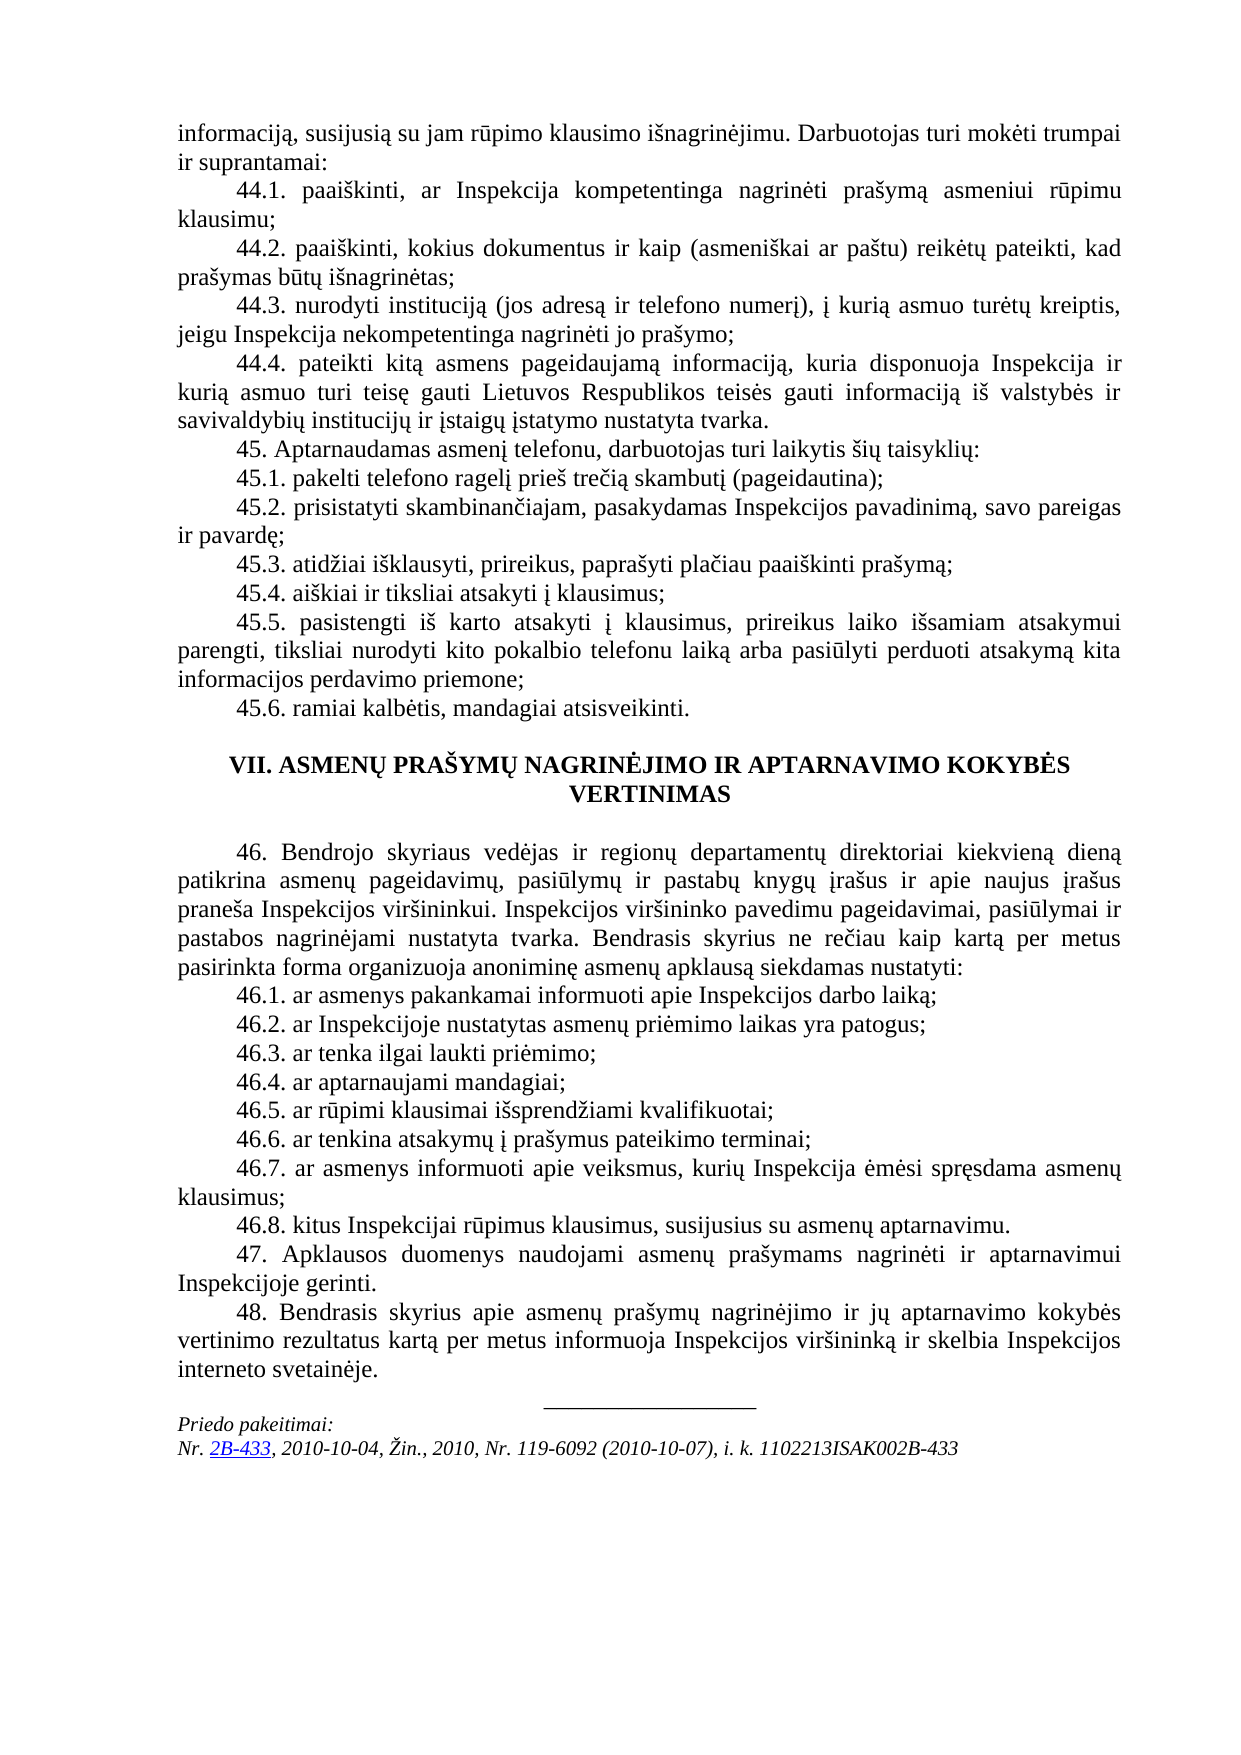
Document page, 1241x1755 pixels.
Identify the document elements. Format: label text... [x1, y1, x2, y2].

text 44.3. nurodyti instituciją (jos adresą ir telefono numerį), į kurią asmuo turėtų kreiptis, jeigu Inspekcija nekompetentinga nagrinėti jo prašymo; [177, 291, 1122, 348]
text 46.5. ar rūpimi klausimai išsprendžiami kvalifikuotai; [177, 1096, 1122, 1124]
text 45. Aptarnaudamas asmenį telefonu, darbuotojas turi laikytis šių taisyklių: [177, 434, 1122, 463]
text 47. Apklausos duomenys naudojami asmenų prašymams nagrinėti ir aptarnavimui Inspekcijoje gerinti. [177, 1239, 1122, 1297]
text 46.6. ar tenkina atsakymų į prašymus pateikimo terminai; [177, 1124, 1122, 1153]
text 46.3. ar tenka ilgai laukti priėmimo; [177, 1038, 1122, 1067]
text 44.4. pateikti kitą asmens pageidaujamą informaciją, kuria disponuoja Inspekcija ir kurią asmuo turi teisę gauti Lietuvos Respublikos teisės gauti informaciją iš valstybės ir savivaldybių institucijų ir įstaigų įstatymo nustatyta tvarka. [177, 348, 1122, 434]
text 46.8. kitus Inspekcijai rūpimus klausimus, susijusius su asmenų aptarnavimu. [177, 1211, 1122, 1239]
text 46.4. ar aptarnaujami mandagiai; [177, 1067, 1122, 1096]
text Nr. 2B-433, 2010-10-04, Žin., 2010, Nr. 119-6092 (2010-10-07), i. k. 1102213ISAK002B-433 [177, 1436, 1122, 1460]
text 46.7. ar asmenys informuoti apie veiksmus, kurių Inspekcija ėmėsi spręsdama asmenų klausimus; [177, 1153, 1122, 1211]
text 45.1. pakelti telefono ragelį prieš trečią skambutį (pageidautina); [177, 463, 1122, 492]
text 46.1. ar asmenys pakankamai informuoti apie Inspekcijos darbo laiką; [177, 981, 1122, 1009]
text 44.1. paaiškinti, ar Inspekcija kompetentinga nagrinėti prašymą asmeniui rūpimu klausimu; [177, 176, 1122, 233]
text VII. ASMENŲ PRAŠYMŲ NAGRINĖJIMO IR APTARNAVIMO KOKYBĖS VERTINIMAS [177, 751, 1122, 808]
text informaciją, susijusią su jam rūpimo klausimo išnagrinėjimu. Darbuotojas turi mokėti trumpai ir suprantamai: [177, 118, 1122, 176]
text _________________ [177, 1383, 1122, 1412]
text 46. Bendrojo skyriaus vedėjas ir regionų departamentų direktoriai kiekvieną dieną patikrina asmenų pageidavimų, pasiūlymų ir pastabų knygų įrašus ir apie naujus įrašus praneša Inspekcijos viršininkui. Inspekcijos viršininko pavedimu pageidavimai, pasiūlymai ir pastabos nagrinėjami nustatyta tvarka. Bendrasis skyrius ne rečiau kaip kartą per metus pasirinkta forma organizuoja anoniminę asmenų apklausą siekdamas nustatyti: [177, 837, 1122, 981]
text 45.5. pasistengti iš karto atsakyti į klausimus, prireikus laiko išsamiam atsakymui parengti, tiksliai nurodyti kito pokalbio telefonu laiką arba pasiūlyti perduoti atsakymą kita informacijos perdavimo priemone; [177, 607, 1122, 693]
text 48. Bendrasis skyrius apie asmenų prašymų nagrinėjimo ir jų aptarnavimo kokybės vertinimo rezultatus kartą per metus informuoja Inspekcijos viršininką ir skelbia Inspekcijos interneto svetainėje. [177, 1297, 1122, 1383]
text 45.2. prisistatyti skambinančiajam, pasakydamas Inspekcijos pavadinimą, savo pareigas ir pavardę; [177, 492, 1122, 549]
text 44.2. paaiškinti, kokius dokumentus ir kaip (asmeniškai ar paštu) reikėtų pateikti, kad prašymas būtų išnagrinėtas; [177, 233, 1122, 291]
text 45.6. ramiai kalbėtis, mandagiai atsisveikinti. [177, 693, 1122, 722]
text 46.2. ar Inspekcijoje nustatytas asmenų priėmimo laikas yra patogus; [177, 1009, 1122, 1038]
text 45.4. aiškiai ir tiksliai atsakyti į klausimus; [177, 578, 1122, 607]
text Priedo pakeitimai: [177, 1412, 1122, 1436]
text 45.3. atidžiai išklausyti, prireikus, paprašyti plačiau paaiškinti prašymą; [177, 549, 1122, 578]
